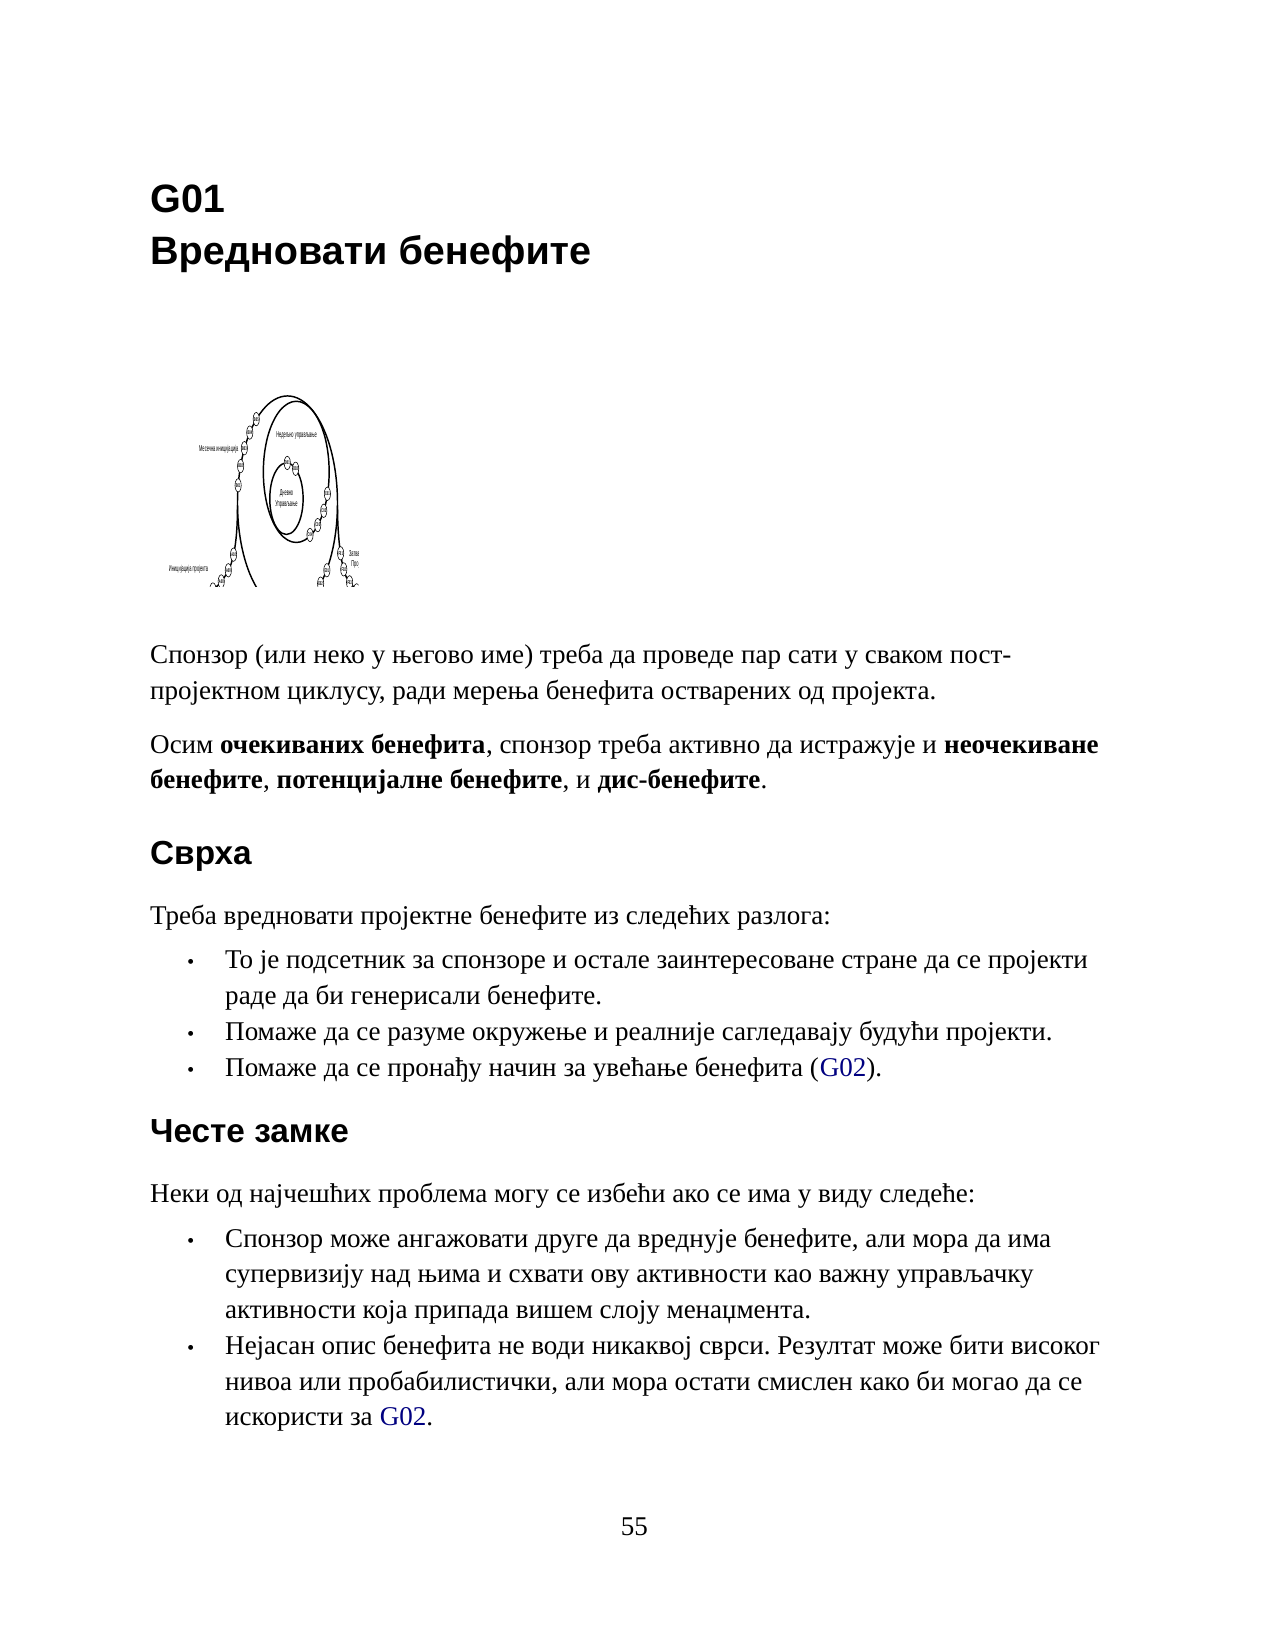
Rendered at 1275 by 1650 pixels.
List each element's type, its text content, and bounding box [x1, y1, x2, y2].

text Осим очекиваних бенефита, спонзор треба активно да истражује и неочекиване бенефите, потенцијалне бенефите, и дис-бенефите. [150, 728, 1125, 794]
text Треба вредновати пројектне бенефите из следећих разлога: [150, 899, 1125, 930]
subtitle Честе замке [150, 1111, 1125, 1150]
list Нејасан опис бенефита не води никаквој сврси. Резултат може бити високог нивоа или пробабилистички, али мора остати смислен како би могао да се искористи за G02. [187, 1329, 1125, 1431]
text Спонзор (или неко у његово име) треба да проведе пар сати у сваком пост-пројектном циклусу, ради мерења бенефита остварених од пројекта. [150, 638, 1125, 705]
subtitle G01 Вредновати бенефите [150, 175, 1125, 273]
list Помаже да се пронађу начин за увећање бенефита (G02). [187, 1051, 1125, 1082]
list Спонзор може ангажовати друге да вреднује бенефите, али мора да има супервизију над њима и схвати ову активности као важну управљачку активности која припада вишем слоју менаџмента. [187, 1222, 1125, 1324]
list Помаже да се разуме окружење и реалније сагледавају будући пројекти. [187, 1015, 1125, 1046]
subtitle Сврха [150, 833, 1125, 872]
text Неки од најчешћих проблема могу се избећи ако се има у виду следеће: [150, 1177, 1125, 1208]
list То је подсетник за спонзоре и остале заинтересоване стране да се пројекти раде да би генерисали бенефите. [187, 943, 1125, 1010]
